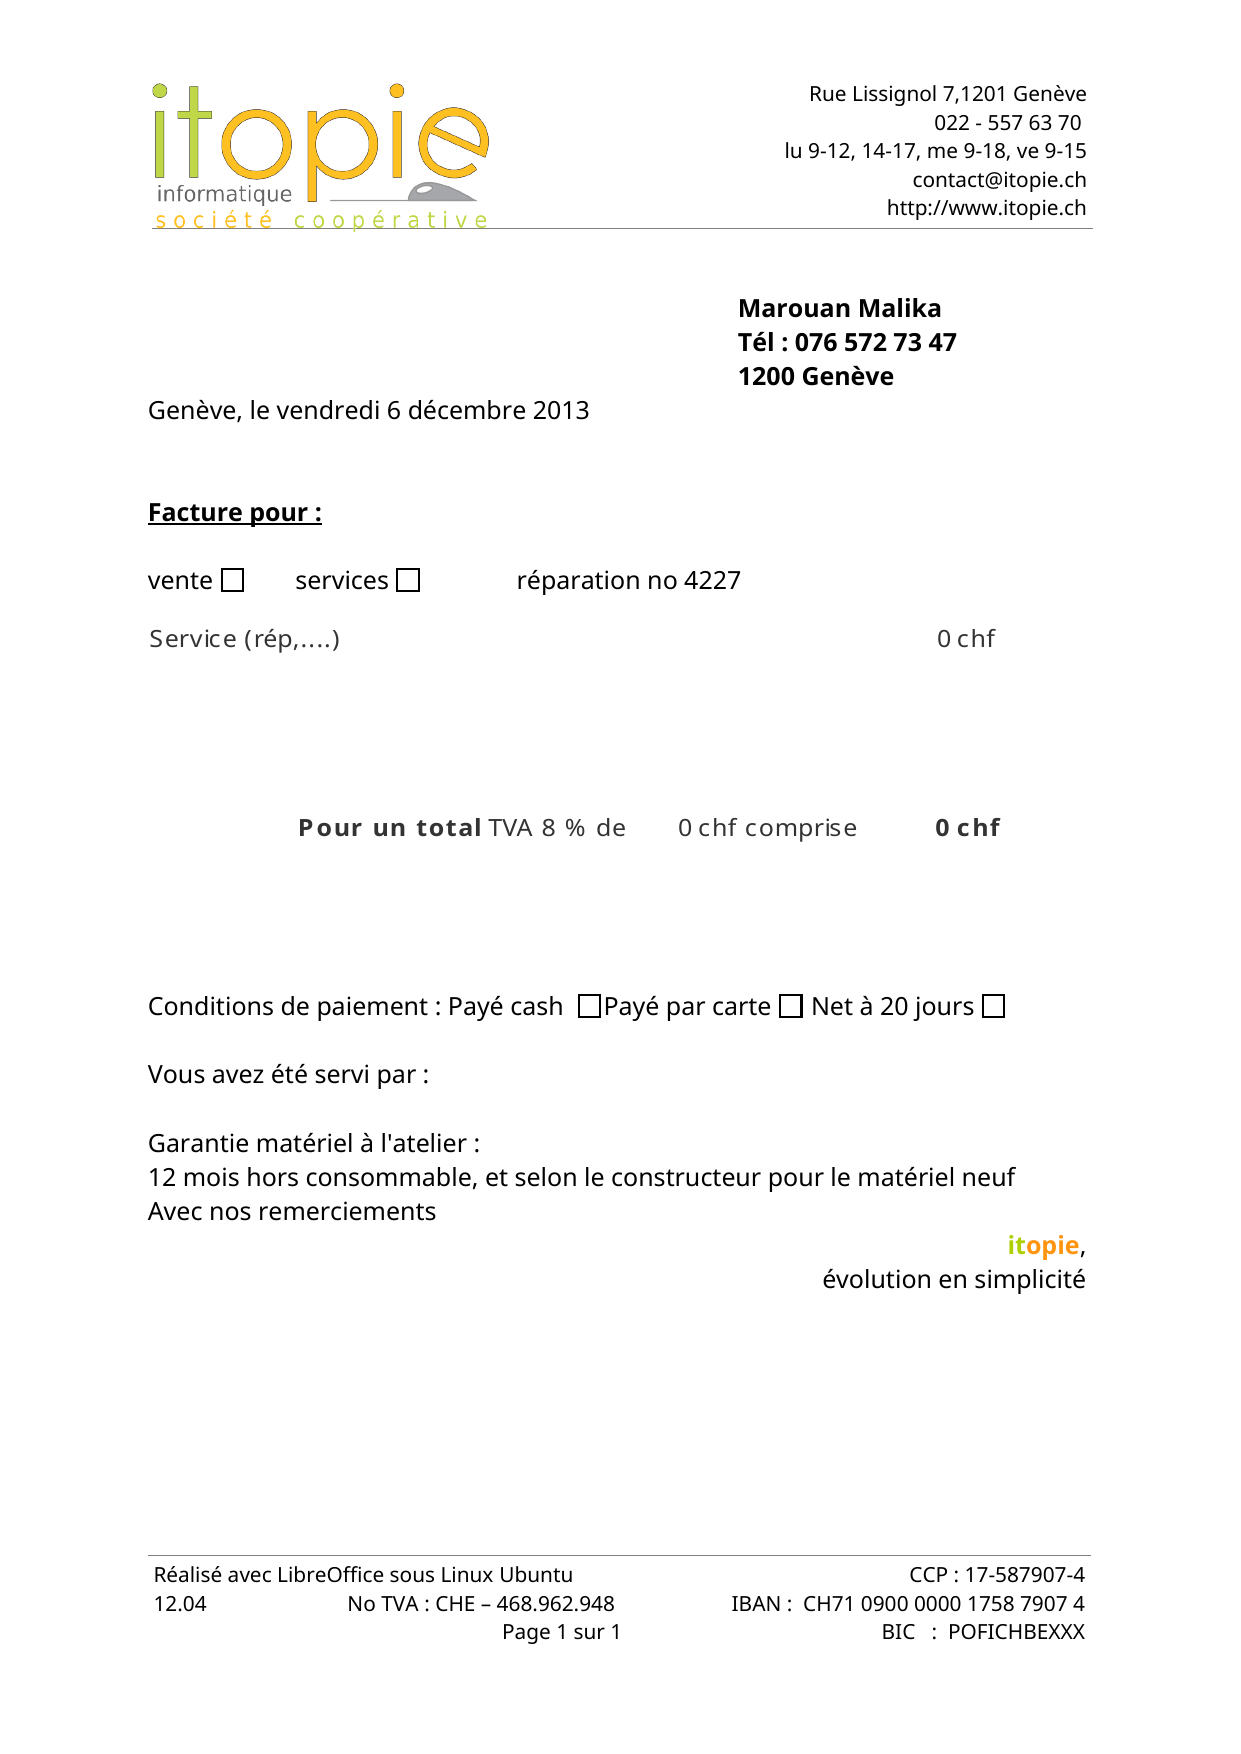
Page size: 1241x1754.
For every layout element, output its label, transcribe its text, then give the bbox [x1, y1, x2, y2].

text Genève, le vendredi 6 décembre 2013 [148, 392, 1093, 427]
text Marouan Malika [148, 290, 1093, 324]
text Garantie matériel à l'atelier : [148, 1125, 1093, 1159]
text 1200 Genève [148, 358, 1093, 392]
text Facture pour : [148, 495, 1093, 529]
text vente services réparation no 4227 [148, 563, 1093, 597]
picture [138, 72, 500, 244]
text 12 mois hors consommable, et selon le constructeur pour le matériel neuf [148, 1159, 1093, 1193]
text Tél : 076 572 73 47 [148, 324, 1093, 358]
text évolution en simplicité [148, 1262, 1093, 1296]
text Vous avez été servi par : [148, 1057, 1093, 1091]
text Avec nos remerciements [148, 1193, 1093, 1227]
text itopie, [148, 1227, 1093, 1262]
text Conditions de paiement : Payé cash Payé par carte Net à 20 jours [148, 989, 1093, 1023]
